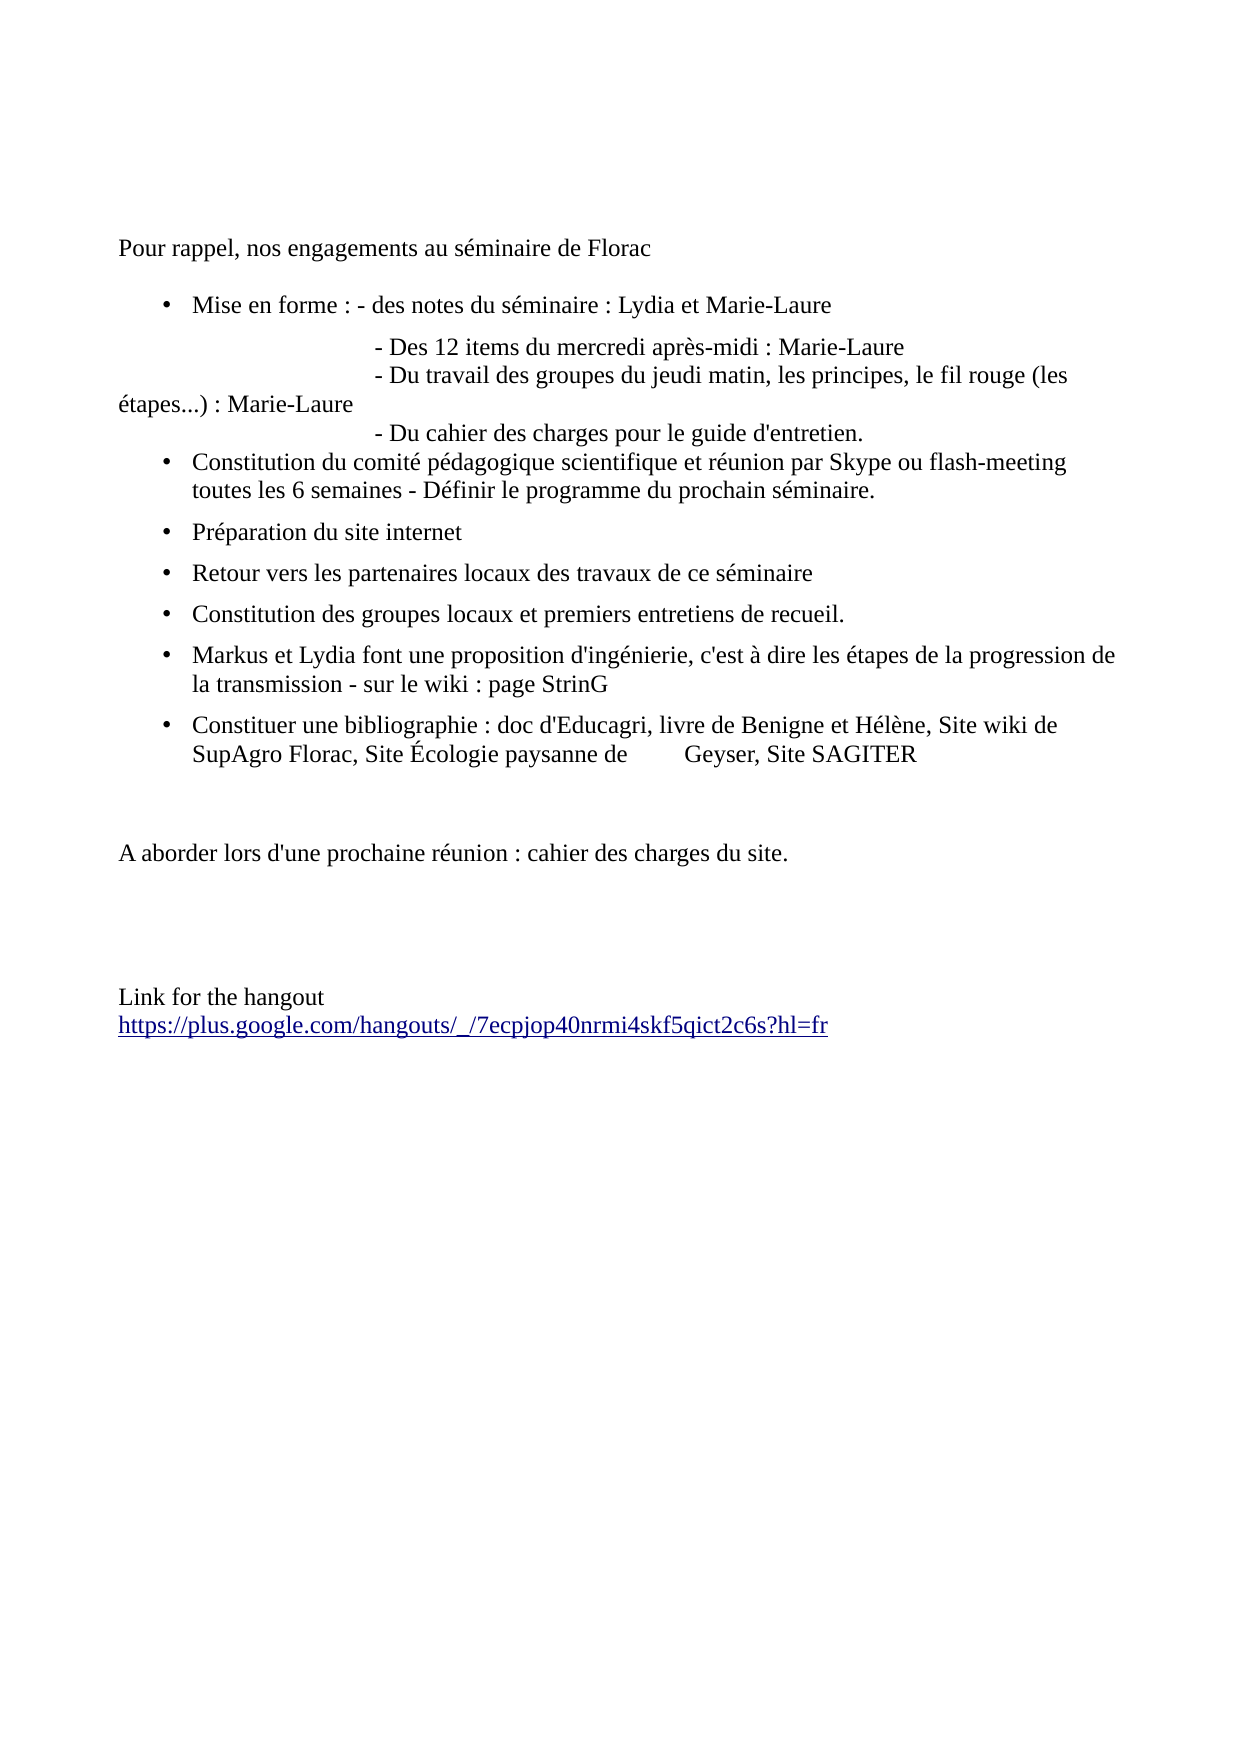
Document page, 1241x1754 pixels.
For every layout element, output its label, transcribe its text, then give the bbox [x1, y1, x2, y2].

list Retour vers les partenaires locaux des travaux de ce séminaire [162, 558, 1122, 587]
list Constitution du comité pédagogique scientifique et réunion par Skype ou flash-meeting toutes les 6 semaines - Définir le programme du prochain séminaire. [162, 447, 1122, 504]
list Préparation du site internet [162, 517, 1122, 546]
list Mise en forme : - des notes du séminaire : Lydia et Marie-Laure [162, 291, 1122, 319]
text - Des 12 items du mercredi après-midi : Marie-Laure [118, 332, 1122, 361]
text A aborder lors d'une prochaine réunion : cahier des charges du site. [118, 838, 1122, 867]
list Constituer une bibliographie : doc d'Educagri, livre de Benigne et Hélène, Site wiki de SupAgro Florac, Site Écologie paysanne de Geyser, Site SAGITER [162, 711, 1122, 768]
list Constitution des groupes locaux et premiers entretiens de recueil. [162, 599, 1122, 628]
text - Du travail des groupes du jeudi matin, les principes, le fil rouge (les étapes...) : Marie-Laure [118, 361, 1122, 418]
text - Du cahier des charges pour le guide d'entretien. [118, 418, 1122, 447]
list Markus et Lydia font une proposition d'ingénierie, c'est à dire les étapes de la progression de la transmission - sur le wiki : page StrinG [162, 641, 1122, 698]
text https://plus.google.com/hangouts/_/7ecpjop40nrmi4skf5qict2c6s?hl=fr [118, 1011, 1122, 1039]
text Link for the hangout [118, 982, 1122, 1011]
text Pour rappel, nos engagements au séminaire de Florac [118, 233, 1122, 262]
